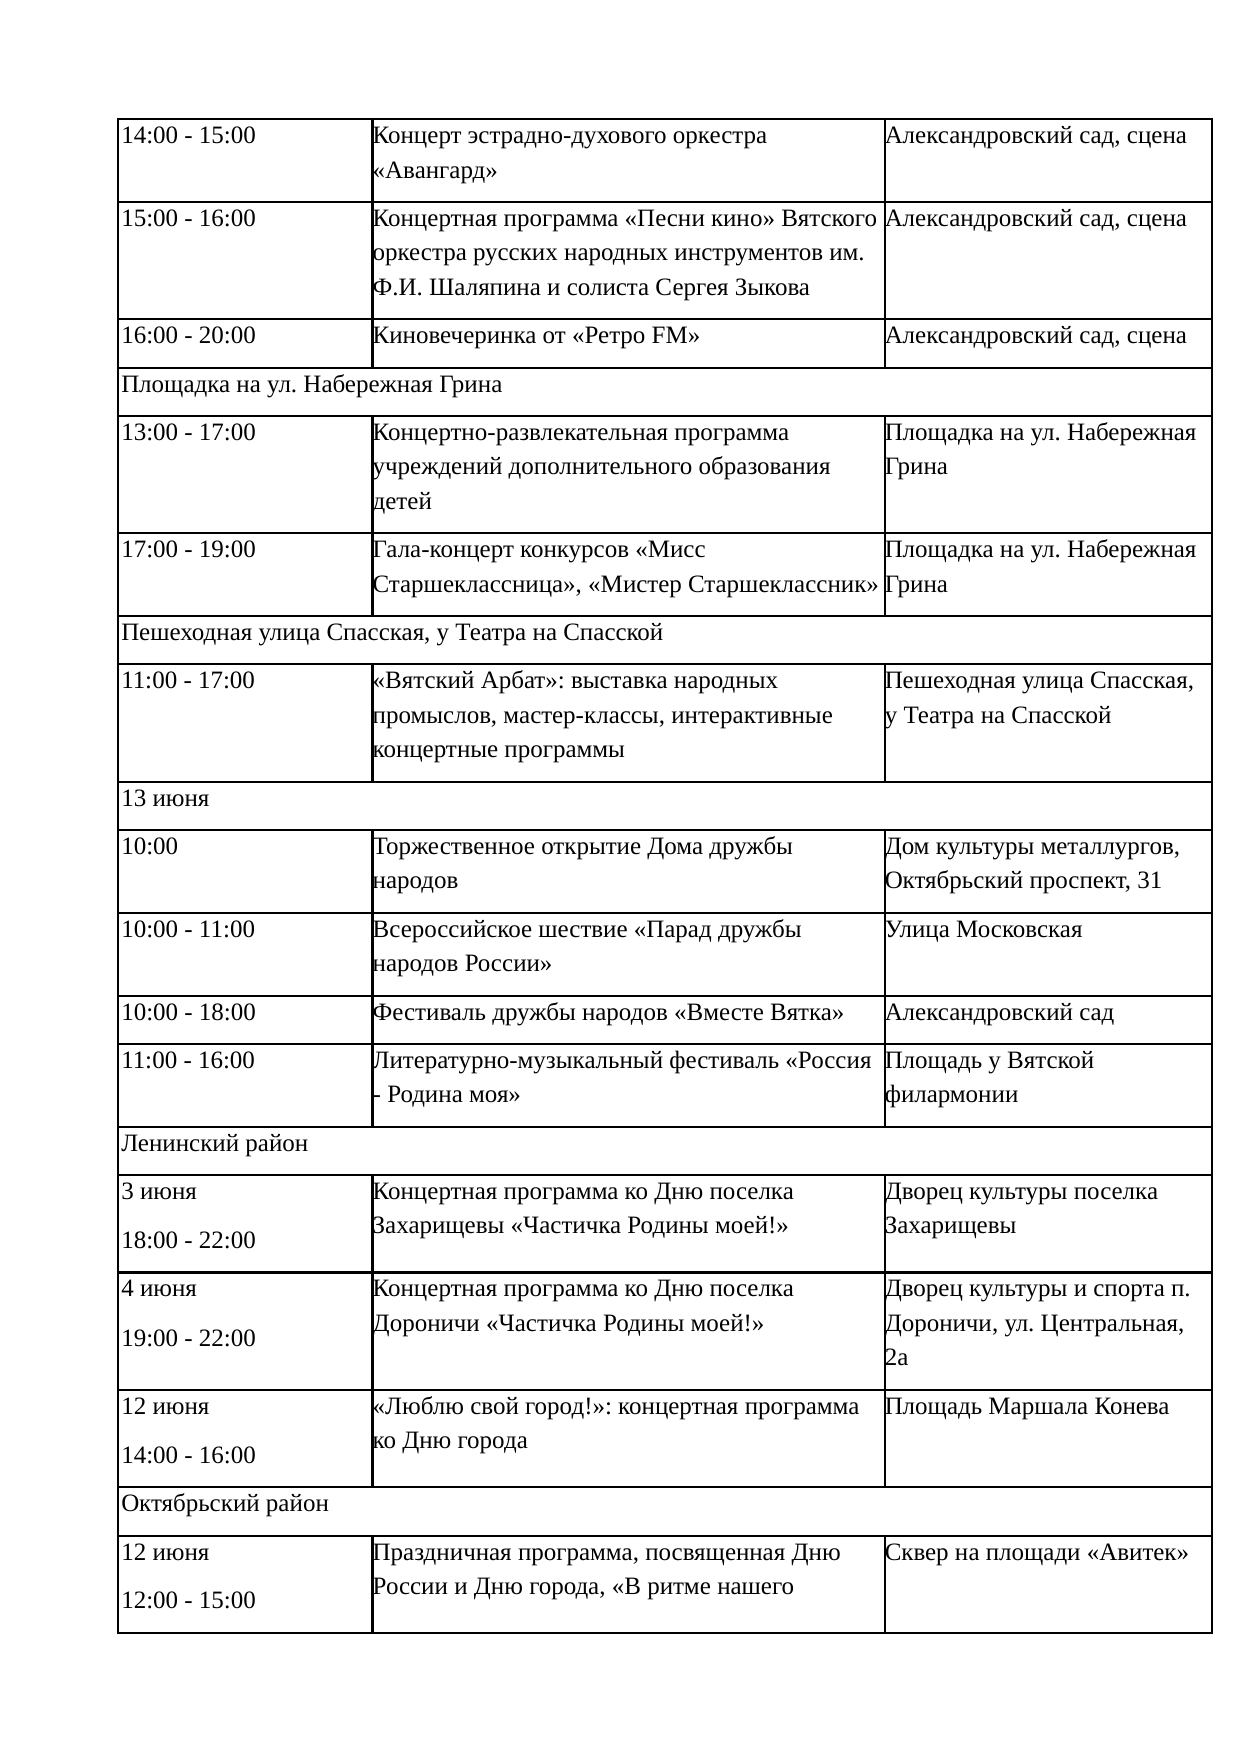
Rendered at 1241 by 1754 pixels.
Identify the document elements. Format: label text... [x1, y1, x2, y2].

table_cell 11:00 - 16:00 [119, 1045, 371, 1126]
table_cell 4 июня 19:00 - 22:00 [119, 1274, 371, 1389]
table_cell Дворец культуры и спорта п. Дороничи, ул. Центральная, 2а [886, 1274, 1211, 1389]
table_cell Концертная программа «Песни кино» Вятского оркестра русских народных инструментов им. Ф.И. Шаляпина и солиста Сергея Зыкова [374, 203, 884, 318]
table_cell Пешеходная улица Спасская, у Театра на Спасской [886, 665, 1211, 781]
table_cell 14:00 - 15:00 [119, 120, 371, 201]
table_cell Площадь у Вятской филармонии [886, 1045, 1211, 1126]
table_cell Сквер на площади «Авитек» [886, 1537, 1211, 1632]
table_cell 13 июня [119, 783, 1211, 829]
table_cell Концертная программа ко Дню поселка Дороничи «Частичка Родины моей!» [374, 1274, 884, 1389]
table_cell Площадка на ул. Набережная Грина [886, 417, 1211, 532]
table_cell Октябрьский район [119, 1488, 1211, 1534]
table_cell Концертно-развлекательная программа учреждений дополнительного образования детей [374, 417, 884, 532]
table_cell 13:00 - 17:00 [119, 417, 371, 532]
table_cell Пешеходная улица Спасская, у Театра на Спасской [119, 617, 1211, 663]
table_cell Александровский сад [886, 997, 1211, 1043]
table_cell Площадка на ул. Набережная Грина [886, 534, 1211, 615]
table_cell Гала-концерт конкурсов «Мисс Старшеклассница», «Мистер Старшеклассник» [374, 534, 884, 615]
table_cell Ленинский район [119, 1128, 1211, 1174]
table_cell Концерт эстрадно-духового оркестра «Авангард» [374, 120, 884, 201]
table_cell Александровский сад, сцена [886, 120, 1211, 201]
table_cell 10:00 [119, 831, 371, 912]
table_cell 10:00 - 11:00 [119, 914, 371, 994]
table_cell Концертная программа ко Дню поселка Захарищевы «Частичка Родины моей!» [374, 1176, 884, 1271]
table_cell Улица Московская [886, 914, 1211, 994]
table_cell 15:00 - 16:00 [119, 203, 371, 318]
table_cell «Люблю свой город!»: концертная программа ко Дню города [374, 1391, 884, 1486]
table_cell Киновечеринка от «Ретро FM» [374, 320, 884, 367]
table_cell Дом культуры металлургов, Октябрьский проспект, 31 [886, 831, 1211, 912]
table_cell Александровский сад, сцена [886, 320, 1211, 367]
table_cell 12 июня 12:00 - 15:00 [119, 1537, 371, 1632]
table_cell Дворец культуры поселка Захарищевы [886, 1176, 1211, 1271]
table_cell Фестиваль дружбы народов «Вместе Вятка» [374, 997, 884, 1043]
table_cell Площадь Маршала Конева [886, 1391, 1211, 1486]
table_cell 3 июня 18:00 - 22:00 [119, 1176, 371, 1271]
table_cell Александровский сад, сцена [886, 203, 1211, 318]
table_cell Всероссийское шествие «Парад дружбы народов России» [374, 914, 884, 994]
table_cell 16:00 - 20:00 [119, 320, 371, 367]
table_cell Торжественное открытие Дома дружбы народов [374, 831, 884, 912]
table_cell 10:00 - 18:00 [119, 997, 371, 1043]
table_cell Литературно-музыкальный фестиваль «Россия - Родина моя» [374, 1045, 884, 1126]
table_cell Площадка на ул. Набережная Грина [119, 369, 1211, 415]
table_cell 11:00 - 17:00 [119, 665, 371, 781]
table_cell 17:00 - 19:00 [119, 534, 371, 615]
table_cell 12 июня 14:00 - 16:00 [119, 1391, 371, 1486]
table_cell «Вятский Арбат»: выставка народных промыслов, мастер-классы, интерактивные концертные программы [374, 665, 884, 781]
table_cell Праздничная программа, посвященная Дню России и Дню города, «В ритме нашего [374, 1537, 884, 1632]
